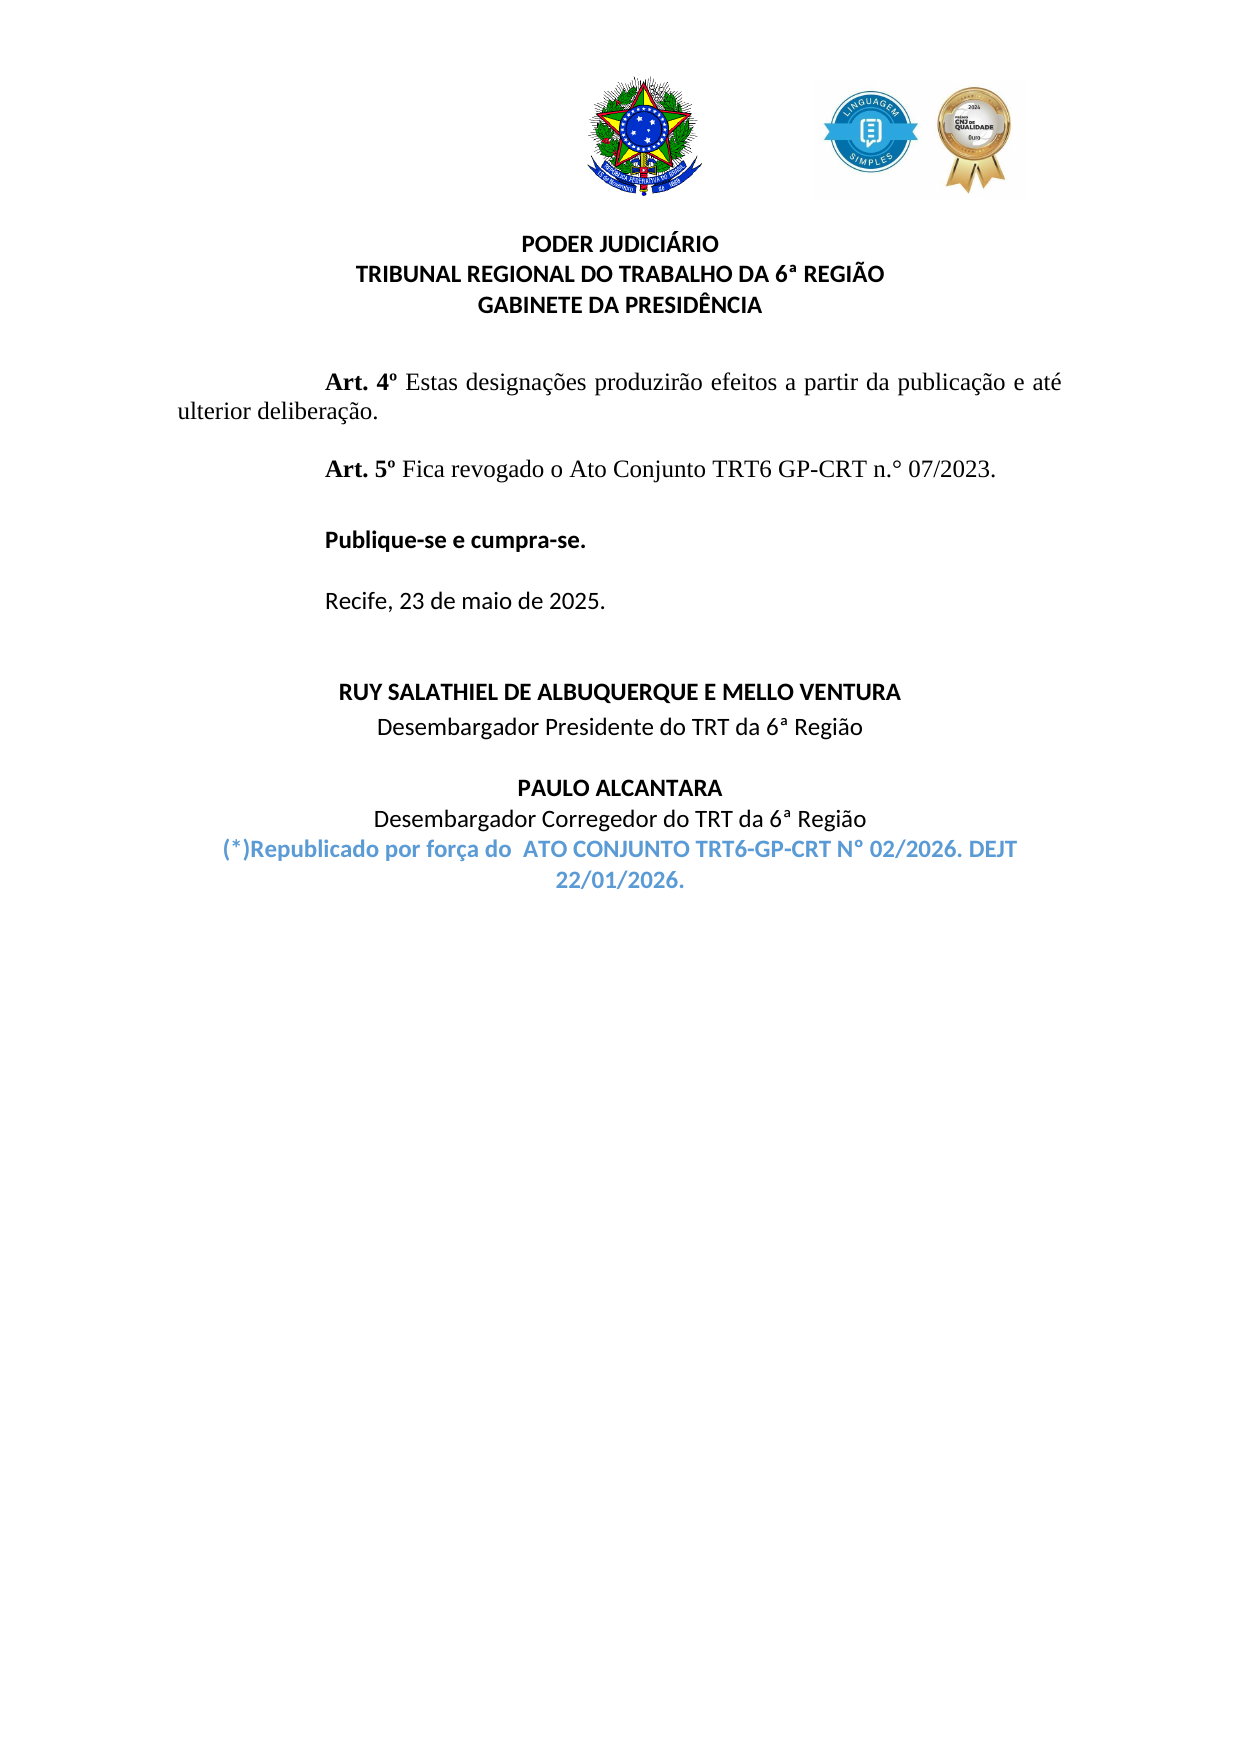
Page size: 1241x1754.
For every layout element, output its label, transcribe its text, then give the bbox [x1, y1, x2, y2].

text Art. 5º Fica revogado o Ato Conjunto TRT6 GP-CRT n.° 07/2023. [177, 454, 1063, 483]
text Recife, 23 de maio de 2025. [177, 585, 1063, 615]
picture [581, 73, 705, 198]
text RUY SALATHIEL DE ALBUQUERQUE E MELLO VENTURA [177, 676, 1063, 707]
text Publique-se e cumpra-se. [177, 524, 1063, 554]
text Desembargador Corregedor do TRT da 6ª Região [177, 803, 1063, 833]
text (*)Republicado por força do ATO CONJUNTO TRT6-GP-CRT Nº 02/2026. DEJT 22/01/2026. [177, 833, 1063, 894]
picture [812, 78, 1028, 198]
text Art. 4º Estas designações produzirão efeitos a partir da publicação e até ulterior deliberação. [177, 367, 1063, 425]
text PAULO ALCANTARA [177, 772, 1063, 803]
text Desembargador Presidente do TRT da 6ª Região [177, 711, 1063, 742]
